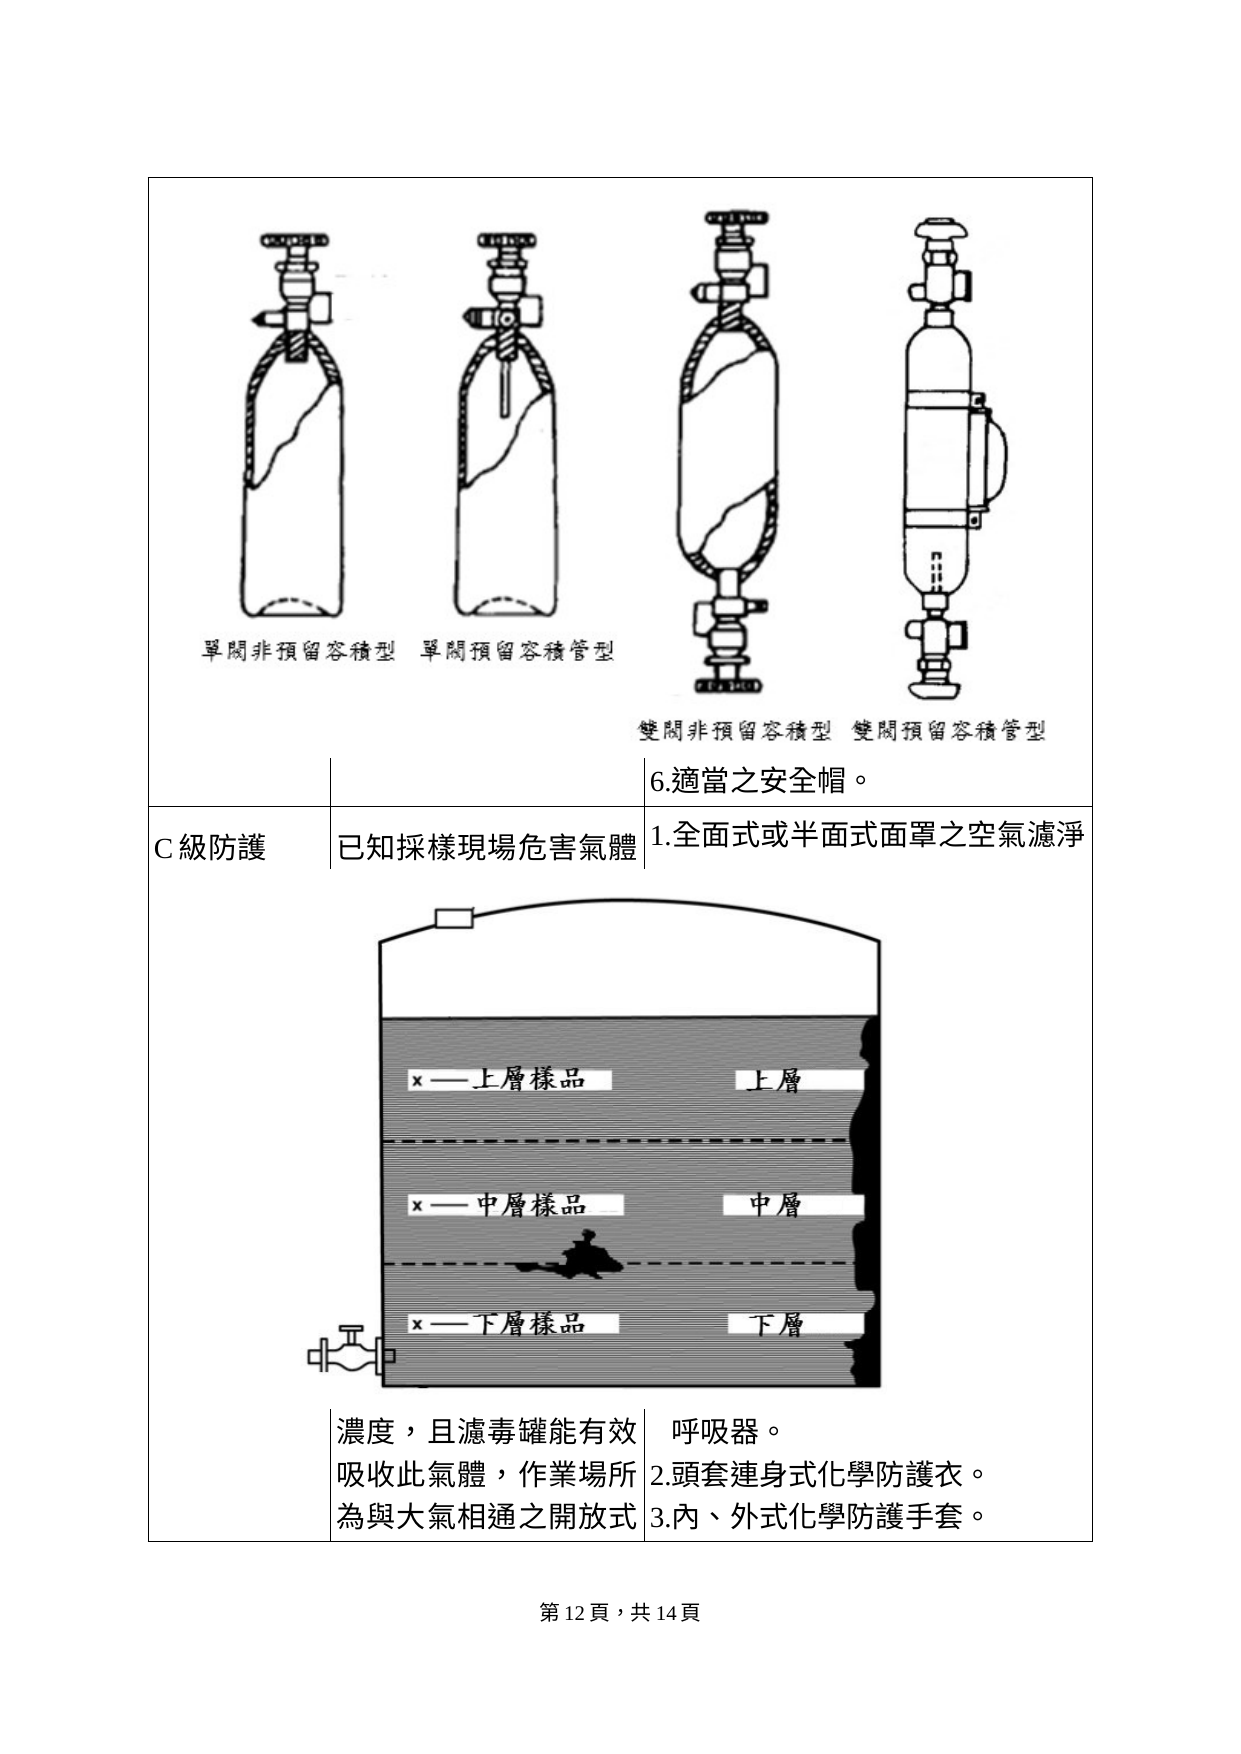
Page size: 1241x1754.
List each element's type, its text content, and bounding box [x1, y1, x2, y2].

table_cell [331, 758, 644, 806]
table_cell 6.適當之安全帽。 [645, 178, 1092, 806]
table_cell C級防護 [149, 807, 330, 1541]
table_cell 1.全面式或半面式面罩之空氣濾淨呼吸器。 2.頭套連身式化學防護衣。 3.內、外式化學防護手套。 [645, 807, 1092, 1541]
picture [151, 178, 1090, 758]
table_cell 已知採樣現場危害氣體 [331, 807, 644, 869]
table_cell 濃度，且濾毒罐能有效吸收此氣體，作業場所為與大氣相通之開放式 [331, 1409, 644, 1541]
table_cell [149, 178, 330, 806]
picture [291, 869, 887, 1409]
